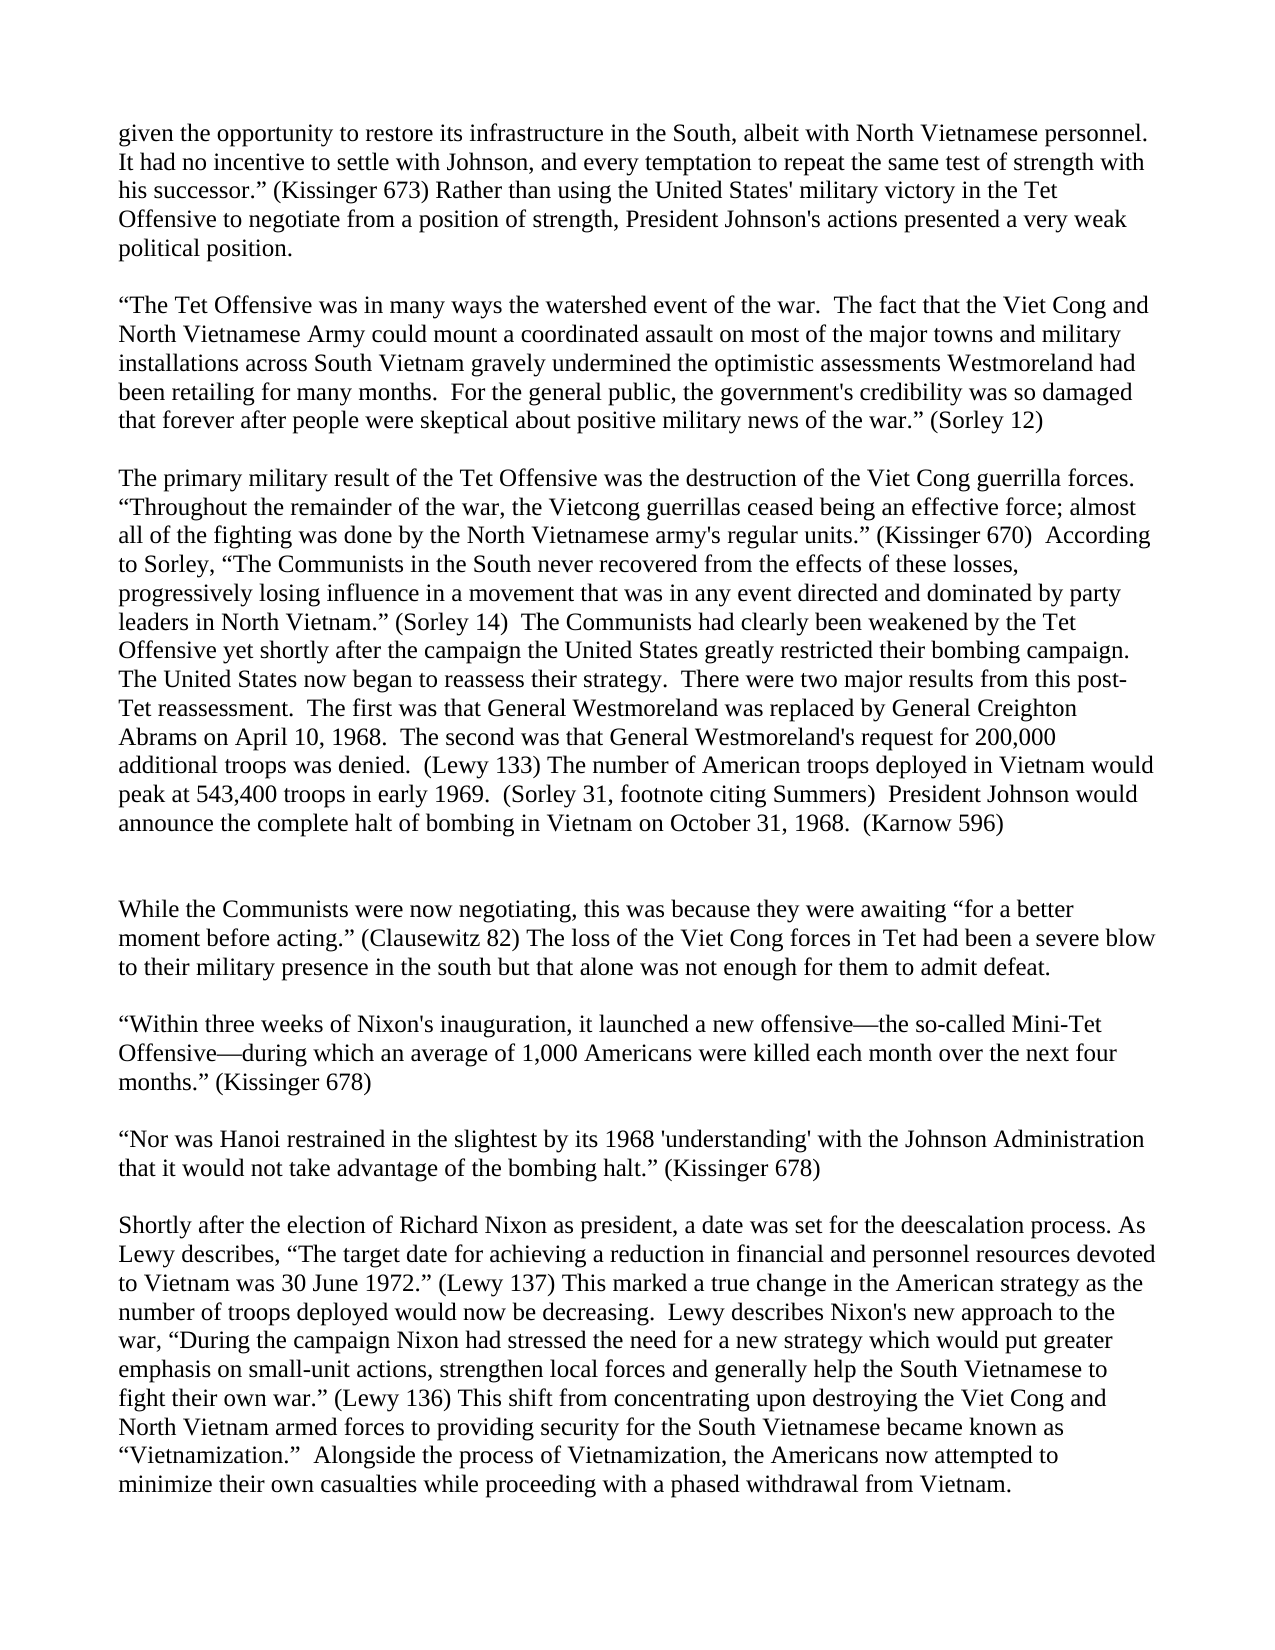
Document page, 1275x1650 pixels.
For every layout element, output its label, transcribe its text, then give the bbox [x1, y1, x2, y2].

text “Throughout the remainder of the war, the Vietcong guerrillas ceased being an effective force; almost all of the fighting was done by the North Vietnamese army's regular units.” (Kissinger 670) According to Sorley, “The Communists in the South never recovered from the effects of these losses, progressively losing influence in a movement that was in any event directed and dominated by party leaders in North Vietnam.” (Sorley 14) The Communists had clearly been weakened by the Tet Offensive yet shortly after the campaign the United States greatly restricted their bombing campaign. [118, 492, 1157, 664]
text given the opportunity to restore its infrastructure in the South, albeit with North Vietnamese personnel. It had no incentive to settle with Johnson, and every temptation to repeat the same test of strength with his successor.” (Kissinger 673) Rather than using the United States' military victory in the Tet Offensive to negotiate from a position of strength, President Johnson's actions presented a very weak political position. [118, 118, 1157, 262]
text “Within three weeks of Nixon's inauguration, it launched a new offensive—the so-called Mini-Tet Offensive—during which an average of 1,000 Americans were killed each month over the next four months.” (Kissinger 678) [118, 1009, 1157, 1096]
text While the Communists were now negotiating, this was because they were awaiting “for a better moment before acting.” (Clausewitz 82) The loss of the Viet Cong forces in Tet had been a severe blow to their military presence in the south but that alone was not enough for them to admit defeat. [118, 894, 1157, 981]
text “The Tet Offensive was in many ways the watershed event of the war. The fact that the Viet Cong and North Vietnamese Army could mount a coordinated assault on most of the major towns and military installations across South Vietnam gravely undermined the optimistic assessments Westmoreland had been retailing for many months. For the general public, the government's credibility was so damaged that forever after people were skeptical about positive military news of the war.” (Sorley 12) [118, 291, 1157, 434]
text The primary military result of the Tet Offensive was the destruction of the Viet Cong guerrilla forces. [118, 463, 1157, 492]
text “Nor was Hanoi restrained in the slightest by its 1968 'understanding' with the Johnson Administration that it would not take advantage of the bombing halt.” (Kissinger 678) [118, 1124, 1157, 1182]
text The United States now began to reassess their strategy. There were two major results from this post-Tet reassessment. The first was that General Westmoreland was replaced by General Creighton Abrams on April 10, 1968. The second was that General Westmoreland's request for 200,000 additional troops was denied. (Lewy 133) The number of American troops deployed in Vietnam would peak at 543,400 troops in early 1969. (Sorley 31, footnote citing Summers) President Johnson would announce the complete halt of bombing in Vietnam on October 31, 1968. (Karnow 596) [118, 664, 1157, 837]
text Shortly after the election of Richard Nixon as president, a date was set for the deescalation process. As Lewy describes, “The target date for achieving a reduction in financial and personnel resources devoted to Vietnam was 30 June 1972.” (Lewy 137) This marked a true change in the American strategy as the number of troops deployed would now be decreasing. Lewy describes Nixon's new approach to the war, “During the campaign Nixon had stressed the need for a new strategy which would put greater emphasis on small-unit actions, strengthen local forces and generally help the South Vietnamese to fight their own war.” (Lewy 136) This shift from concentrating upon destroying the Viet Cong and North Vietnam armed forces to providing security for the South Vietnamese became known as “Vietnamization.” Alongside the process of Vietnamization, the Americans now attempted to minimize their own casualties while proceeding with a phased withdrawal from Vietnam. [118, 1211, 1157, 1498]
